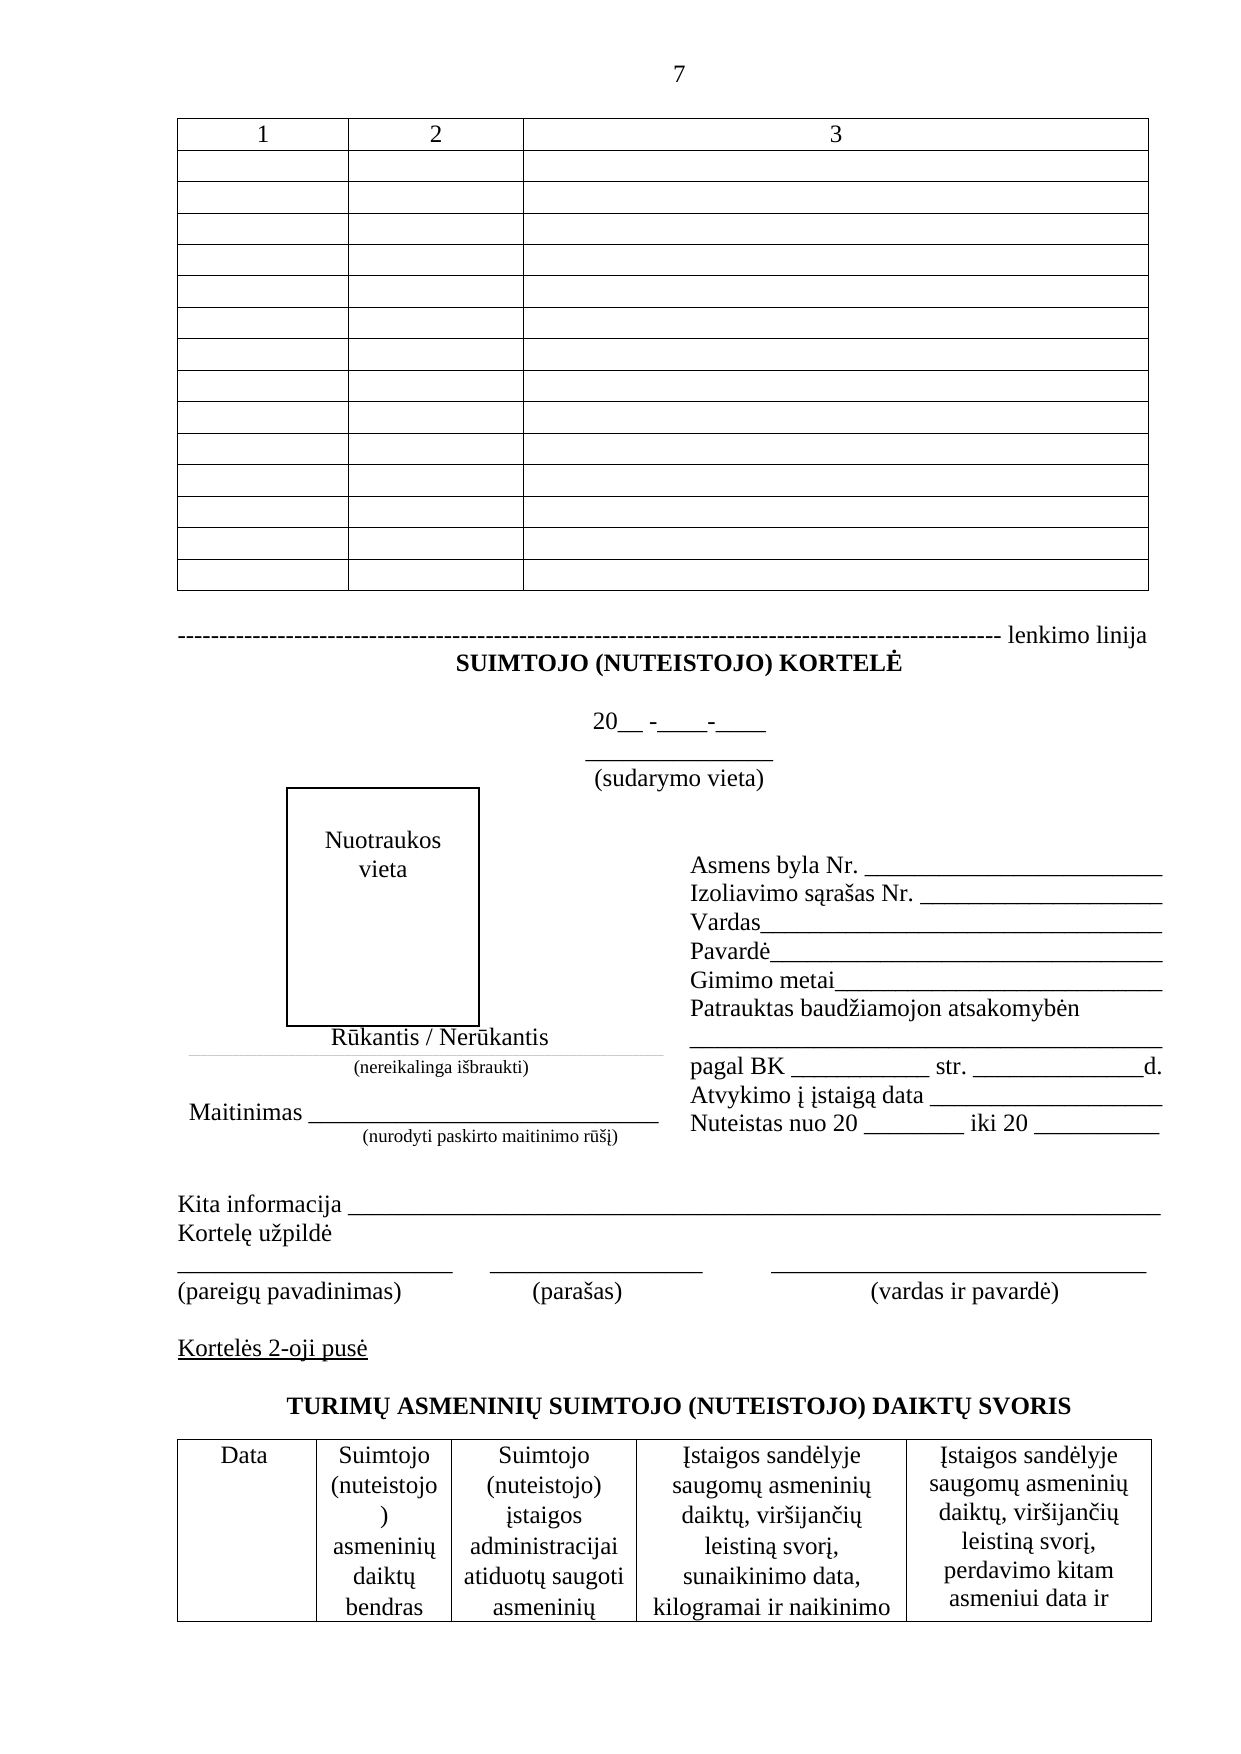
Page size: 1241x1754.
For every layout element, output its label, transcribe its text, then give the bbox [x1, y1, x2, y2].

table_cell [349, 465, 523, 496]
table_header Asmens byla Nr. Izoliavimo sąrašas Nr. Vardas Pavardė Gimimo metai Patrauktas baudžiamojon atsakomybėn pagal BK str. d. Atvykimo į įstaigą data Nuteistas nuo 20 ________ iki 20 __________ [679, 792, 1181, 1189]
table_cell [349, 339, 523, 370]
table_cell [178, 245, 348, 275]
table_cell [349, 560, 523, 590]
table_cell [524, 528, 1148, 558]
table_cell [524, 182, 1148, 212]
table_cell [178, 214, 348, 244]
table_cell [524, 465, 1148, 496]
text --------------------------------------------------------------------------------------------------- lenkimo linija [177, 620, 1181, 648]
table_cell [178, 308, 348, 338]
table_cell [349, 182, 523, 212]
table_header Įstaigos sandėlyje saugomų asmeninių daiktų, viršijančių leistiną svorį, sunaikinimo data, kilogramai ir naikinimo [637, 1440, 906, 1621]
table_cell [178, 276, 348, 307]
table_cell [524, 151, 1148, 181]
table_cell [178, 402, 348, 433]
table_cell [349, 434, 523, 464]
table_header Suimtojo (nuteistojo) įstaigos administracijai atiduotų saugoti asmeninių [452, 1440, 636, 1621]
table_cell [524, 214, 1148, 244]
text (pareigų pavadinimas) (parašas) (vardas ir pavardė) [177, 1276, 1181, 1304]
text Kita informacija _________________________________________________________________ [177, 1189, 1181, 1218]
table_cell [524, 308, 1148, 338]
table_cell [524, 402, 1148, 433]
table_cell [524, 371, 1148, 401]
table_cell [524, 276, 1148, 307]
table_cell [524, 339, 1148, 370]
table_header Rūkantis / Nerūkantis ____________________________________________________________________________________________________________________________________________________________________________________________________________________________________ (nereikalinga išbraukti) Maitinimas ____________________________ (nurodyti paskirto maitinimo rūšį) [177, 792, 678, 1189]
table_cell [178, 371, 348, 401]
table_cell 1 [178, 119, 348, 149]
table_cell [349, 308, 523, 338]
table_cell 3 [524, 119, 1148, 149]
table_cell [349, 151, 523, 181]
text 20__ -____-____ [177, 706, 1181, 735]
table_cell [178, 528, 348, 558]
table_cell [524, 497, 1148, 527]
table_cell [349, 371, 523, 401]
table_header Suimtojo (nuteistojo) asmeninių daiktų bendras [317, 1440, 451, 1621]
text SUIMTOJO (NUTEISTOJO) KORTELĖ [177, 648, 1181, 677]
table_cell [349, 276, 523, 307]
table_cell [178, 434, 348, 464]
table_cell [178, 151, 348, 181]
table_cell [349, 214, 523, 244]
text Kortelę užpildė [177, 1218, 1181, 1247]
table_cell [524, 245, 1148, 275]
text Kortelės 2-oji pusė [177, 1333, 1181, 1362]
table_header Įstaigos sandėlyje saugomų asmeninių daiktų, viršijančių leistiną svorį, perdavimo kitam asmeniui data ir [907, 1440, 1151, 1621]
text Nuotraukos vieta [303, 825, 463, 883]
table_cell [349, 402, 523, 433]
text [288, 789, 478, 1025]
table_cell [178, 497, 348, 527]
table_cell [178, 560, 348, 590]
text _______________ [177, 735, 1181, 763]
table_cell [178, 182, 348, 212]
table_cell [178, 465, 348, 496]
table_cell [349, 245, 523, 275]
table_header Data [178, 1440, 316, 1621]
text (sudarymo vieta) [177, 763, 1181, 792]
table_cell [349, 528, 523, 558]
table_cell [524, 434, 1148, 464]
table_cell 2 [349, 119, 523, 149]
table_cell [178, 339, 348, 370]
text ______________________ _________________ ______________________________ [177, 1247, 1181, 1276]
table_cell [349, 497, 523, 527]
text TURIMŲ ASMENINIŲ SUIMTOJO (NUTEISTOJO) DAIKTŲ SVORIS [177, 1391, 1181, 1419]
table_cell [524, 560, 1148, 590]
